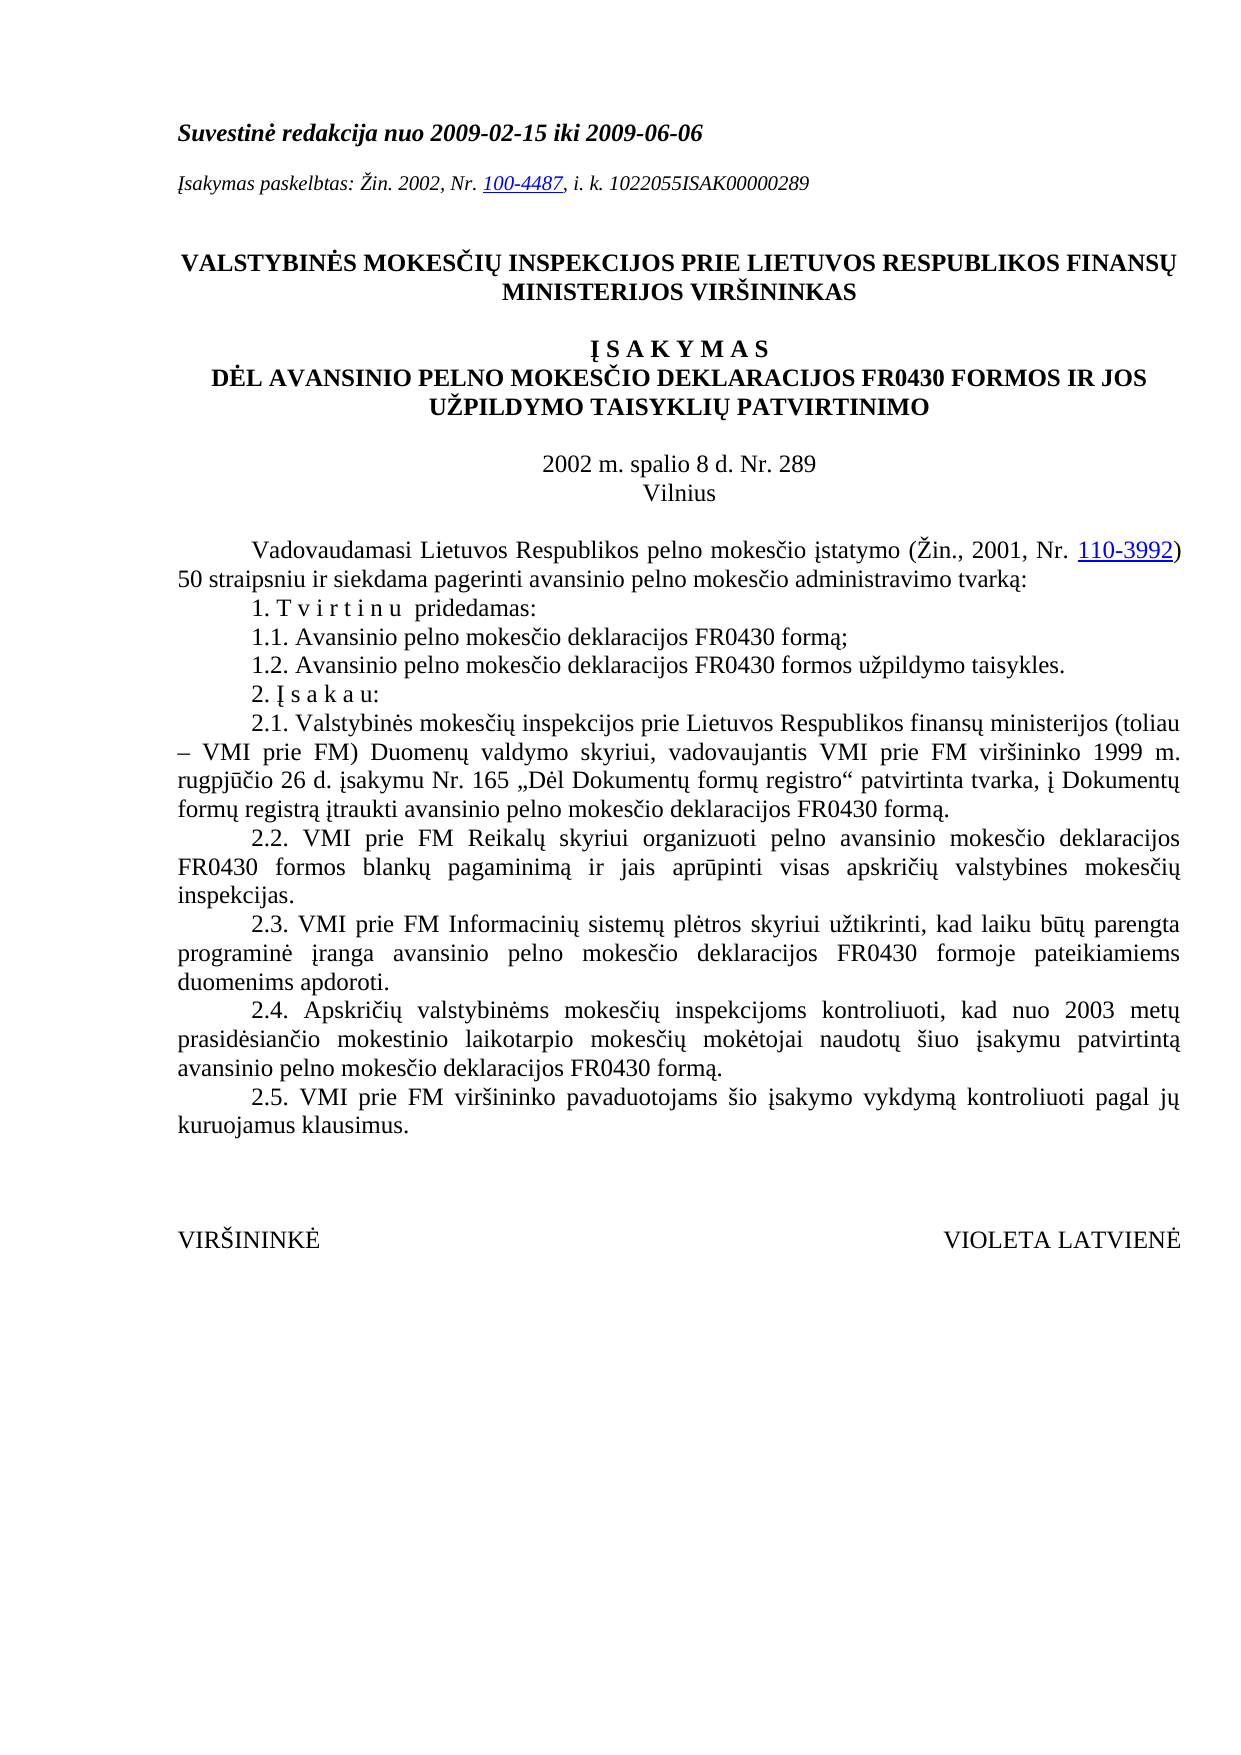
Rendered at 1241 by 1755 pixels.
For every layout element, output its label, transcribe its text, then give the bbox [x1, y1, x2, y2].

text Vilnius [177, 478, 1181, 507]
text Įsakymas paskelbtas: Žin. 2002, Nr. 100-4487, i. k. 1022055ISAK00000289 [177, 171, 1181, 195]
text VIRŠININKĖ VIOLETA LATVIENĖ [177, 1225, 1181, 1254]
text Į S A K Y M A S [177, 334, 1181, 363]
text 2.1. Valstybinės mokesčių inspekcijos prie Lietuvos Respublikos finansų ministerijos (toliau – VMI prie FM) Duomenų valdymo skyriui, vadovaujantis VMI prie FM viršininko 1999 m. rugpjūčio 26 d. įsakymu Nr. 165 „Dėl Dokumentų formų registro“ patvirtinta tvarka, į Dokumentų formų registrą įtraukti avansinio pelno mokesčio deklaracijos FR0430 formą. [177, 708, 1181, 823]
text DĖL AVANSINIO PELNO MOKESČIO DEKLARACIJOS FR0430 FORMOS IR JOS UŽPILDYMO TAISYKLIŲ PATVIRTINIMO [177, 363, 1181, 420]
text 1.2. Avansinio pelno mokesčio deklaracijos FR0430 formos užpildymo taisykles. [177, 650, 1181, 679]
text 2002 m. spalio 8 d. Nr. 289 [177, 449, 1181, 478]
text Suvestinė redakcija nuo 2009-02-15 iki 2009-06-06 [177, 118, 1181, 147]
text VALSTYBINĖS MOKESČIŲ INSPEKCIJOS PRIE LIETUVOS RESPUBLIKOS FINANSŲ MINISTERIJOS VIRŠININKAS [177, 248, 1181, 305]
text 2.3. VMI prie FM Informacinių sistemų plėtros skyriui užtikrinti, kad laiku būtų parengta programinė įranga avansinio pelno mokesčio deklaracijos FR0430 formoje pateikiamiems duomenims apdoroti. [177, 909, 1181, 995]
text Vadovaudamasi Lietuvos Respublikos pelno mokesčio įstatymo (Žin., 2001, Nr. 110-3992) 50 straipsniu ir siekdama pagerinti avansinio pelno mokesčio administravimo tvarką: [177, 535, 1181, 593]
text 2.2. VMI prie FM Reikalų skyriui organizuoti pelno avansinio mokesčio deklaracijos FR0430 formos blankų pagaminimą ir jais aprūpinti visas apskričių valstybines mokesčių inspekcijas. [177, 823, 1181, 909]
text 2.4. Apskričių valstybinėms mokesčių inspekcijoms kontroliuoti, kad nuo 2003 metų prasidėsiančio mokestinio laikotarpio mokesčių mokėtojai naudotų šiuo įsakymu patvirtintą avansinio pelno mokesčio deklaracijos FR0430 formą. [177, 995, 1181, 1082]
text 2.5. VMI prie FM viršininko pavaduotojams šio įsakymo vykdymą kontroliuoti pagal jų kuruojamus klausimus. [177, 1082, 1181, 1139]
text 1.1. Avansinio pelno mokesčio deklaracijos FR0430 formą; [177, 622, 1181, 650]
text 2. Įsakau: [177, 679, 1181, 708]
text 1. Tvirtinu pridedamas: [177, 593, 1181, 622]
